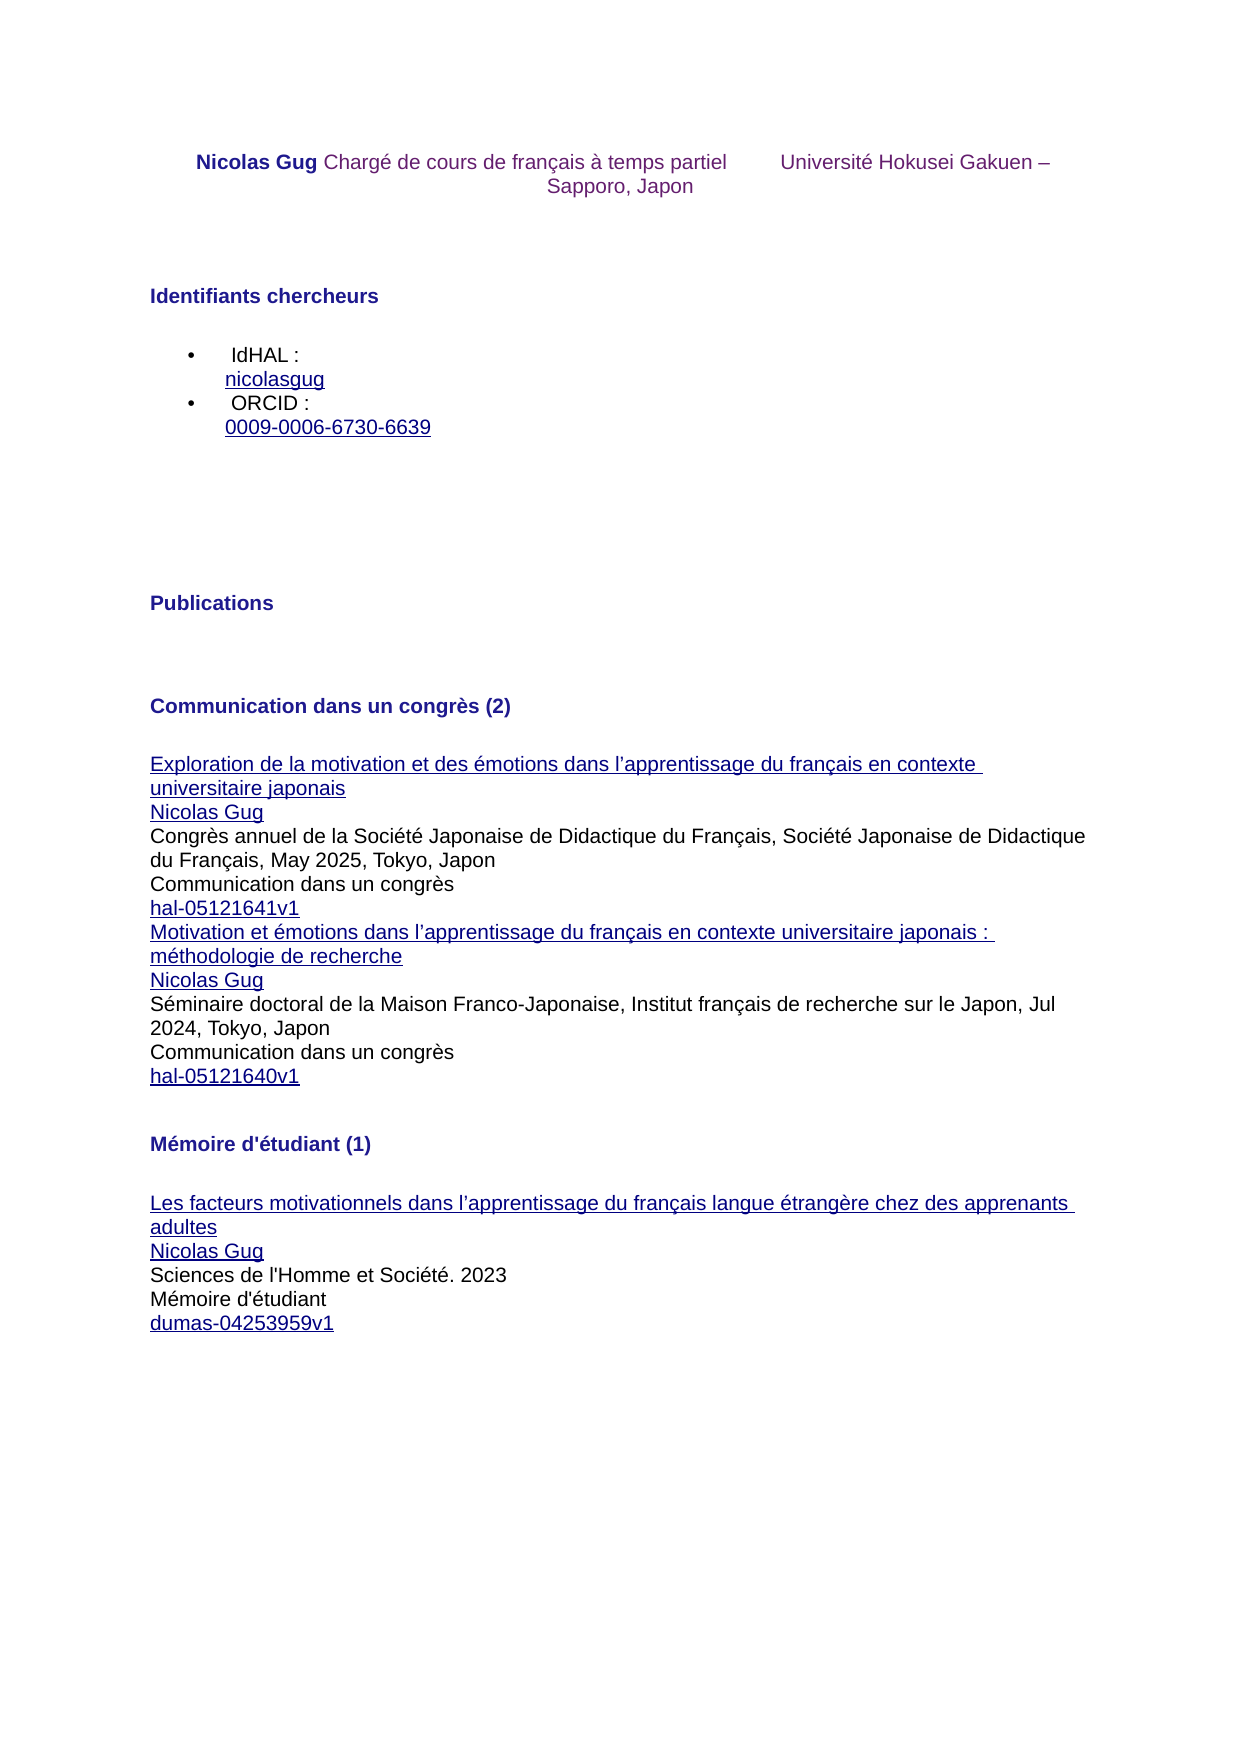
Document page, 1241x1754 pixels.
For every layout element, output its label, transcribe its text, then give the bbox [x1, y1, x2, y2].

list ORCID : [187, 391, 1090, 414]
table_header Exploration de la motivation et des émotions dans l’apprentissage du français en contexte universitaire japonais Nicolas Gug Congrès annuel de la Société Japonaise de Didactique du Français, Société Japonaise de Didactique du Français, May 2025, Tokyo, Japon Communication dans un congrès hal-05121641v1 [150, 752, 1090, 920]
table_header Les facteurs motivationnels dans l’apprentissage du français langue étrangère chez des apprenants adultes Nicolas Gug Sciences de l'Homme et Société. 2023 Mémoire d'étudiant dumas-04253959v1 [150, 1191, 1090, 1334]
subtitle Nicolas Gug Chargé de cours de français à temps partiel Université Hokusei Gakuen – Sapporo, Japon [150, 150, 1090, 198]
subtitle Identifiants chercheurs [150, 284, 1090, 308]
list nicolasgug [187, 367, 1090, 391]
list IdHAL : [187, 343, 1090, 367]
subtitle Mémoire d'étudiant (1) [150, 1132, 1090, 1156]
table_cell Motivation et émotions dans l’apprentissage du français en contexte universitaire japonais : méthodologie de recherche Nicolas Gug Séminaire doctoral de la Maison Franco-Japonaise, Institut français de recherche sur le Japon, Jul 2024, Tokyo, Japon Communication dans un congrès hal-05121640v1 [150, 920, 1090, 1087]
subtitle Communication dans un congrès (2) [150, 694, 1090, 718]
list 0009-0006-6730-6639 [187, 414, 1090, 438]
subtitle Publications [150, 591, 1090, 614]
